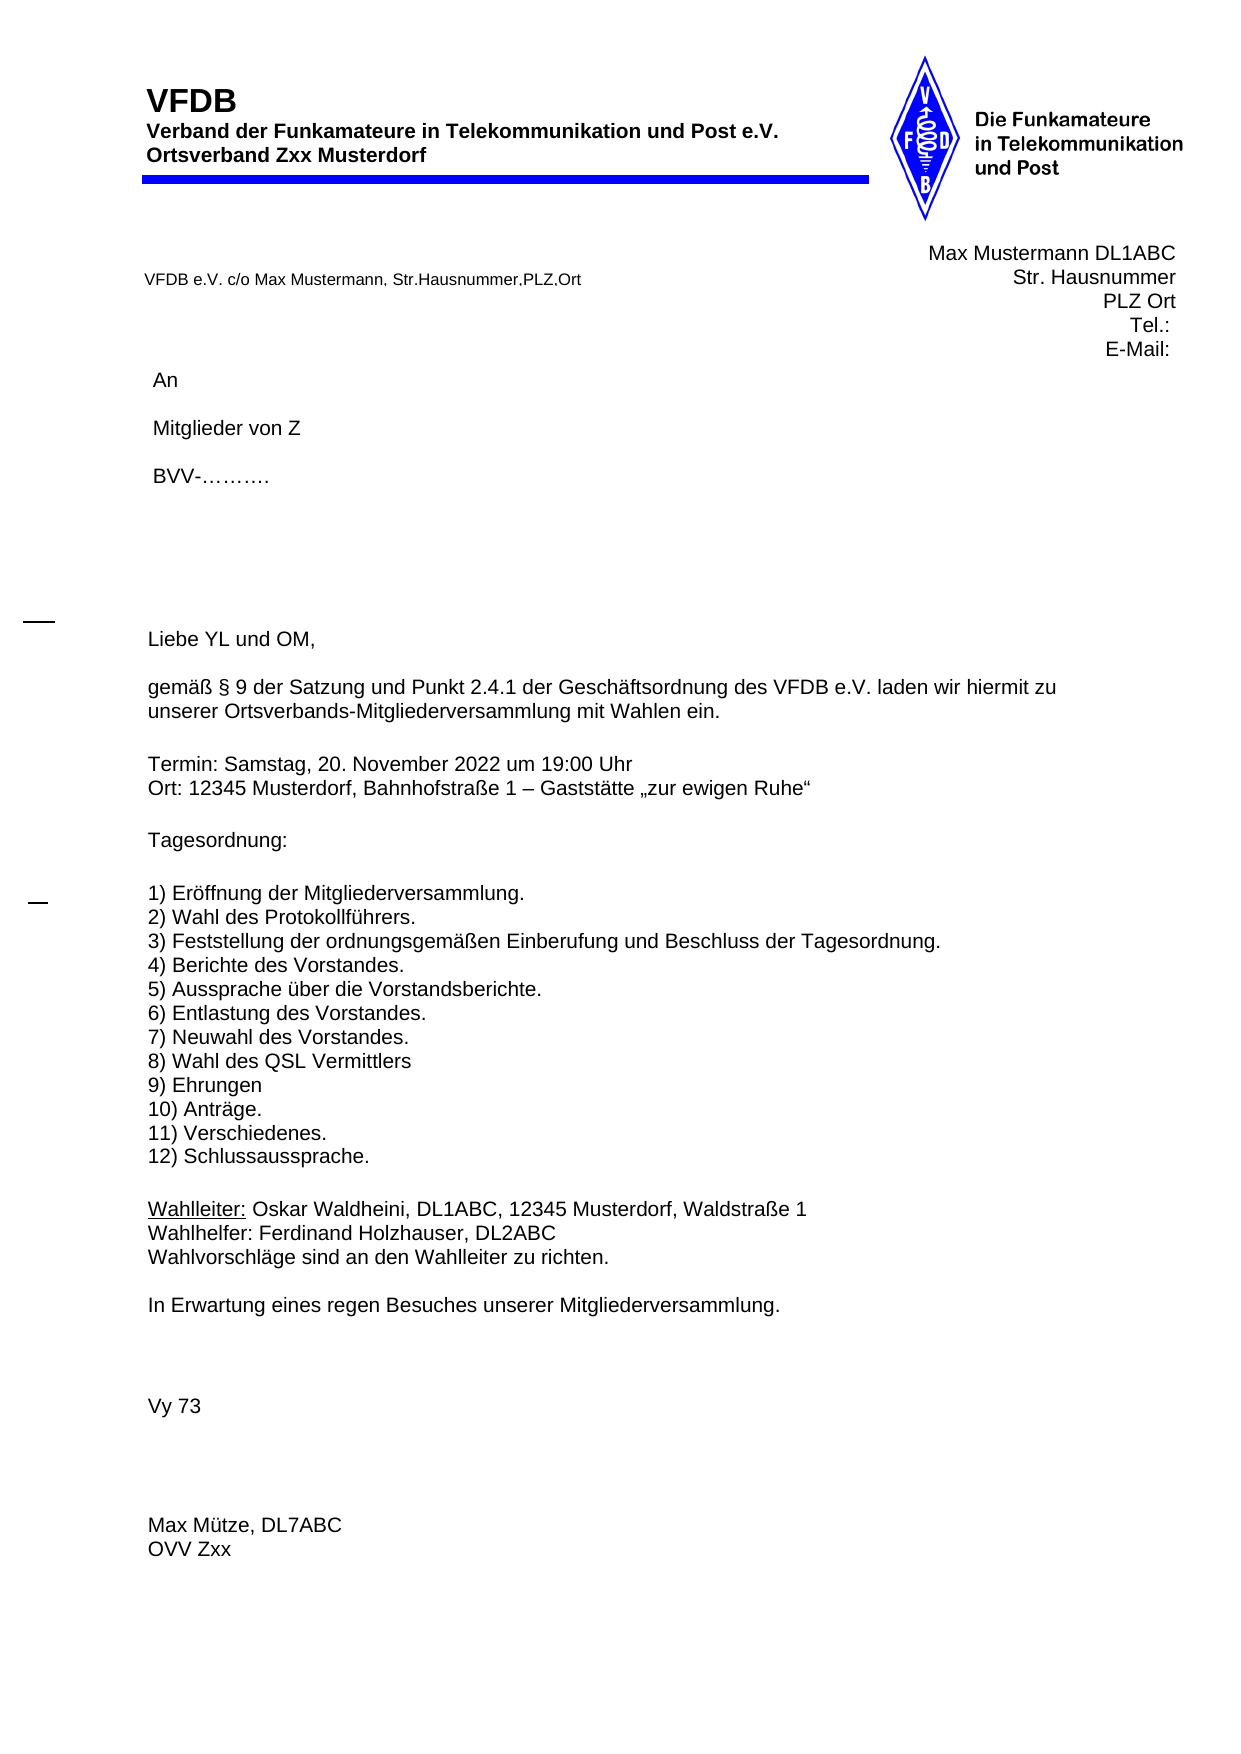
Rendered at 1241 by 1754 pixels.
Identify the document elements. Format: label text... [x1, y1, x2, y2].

text In Erwartung eines regen Besuches unserer Mitgliederversammlung. [148, 1293, 1092, 1346]
picture [882, 41, 1209, 239]
table_header An Mitglieder von Z BVV-………. [145, 368, 542, 488]
text Vy 73 [148, 1393, 1092, 1417]
text 1) Eröffnung der Mitgliederversammlung. 2) Wahl des Protokollführers. 3) Feststellung der ordnungsgemäßen Einberufung und Beschluss der Tagesordnung. 4) Berichte des Vorstandes. 5) Aussprache über die Vorstandsberichte. 6) Entlastung des Vorstandes. 7) Neuwahl des Vorstandes. 8) Wahl des QSL Vermittlers 9) Ehrungen 10) Anträge. 11) Verschiedenes. 12) Schlussaussprache. [148, 881, 1092, 1197]
table_header [138, 339, 550, 575]
text Tagesordnung: [148, 828, 1092, 881]
text Max Mütze, DL7ABC OVV Zxx [148, 1513, 1092, 1561]
text Wahlleiter: Oskar Waldheini, DL1ABC, 12345 Musterdorf, Waldstraße 1 Wahlhelfer: Ferdinand Holzhauser, DL2ABC Wahlvorschläge sind an den Wahlleiter zu richten. [148, 1197, 1092, 1269]
text Liebe YL und OM, [148, 627, 1092, 651]
text gemäß § 9 der Satzung und Punkt 2.4.1 der Geschäftsordnung des VFDB e.V. laden wir hiermit zu unserer Ortsverbands-Mitgliederversammlung mit Wahlen ein. [148, 651, 1092, 751]
table_cell [145, 488, 542, 525]
table_cell [145, 562, 542, 575]
text Termin: Samstag, 20. November 2022 um 19:00 Uhr Ort: 12345 Musterdorf, Bahnhofstraße 1 – Gaststätte „zur ewigen Ruhe“ [148, 751, 1092, 828]
table_cell [145, 525, 542, 562]
